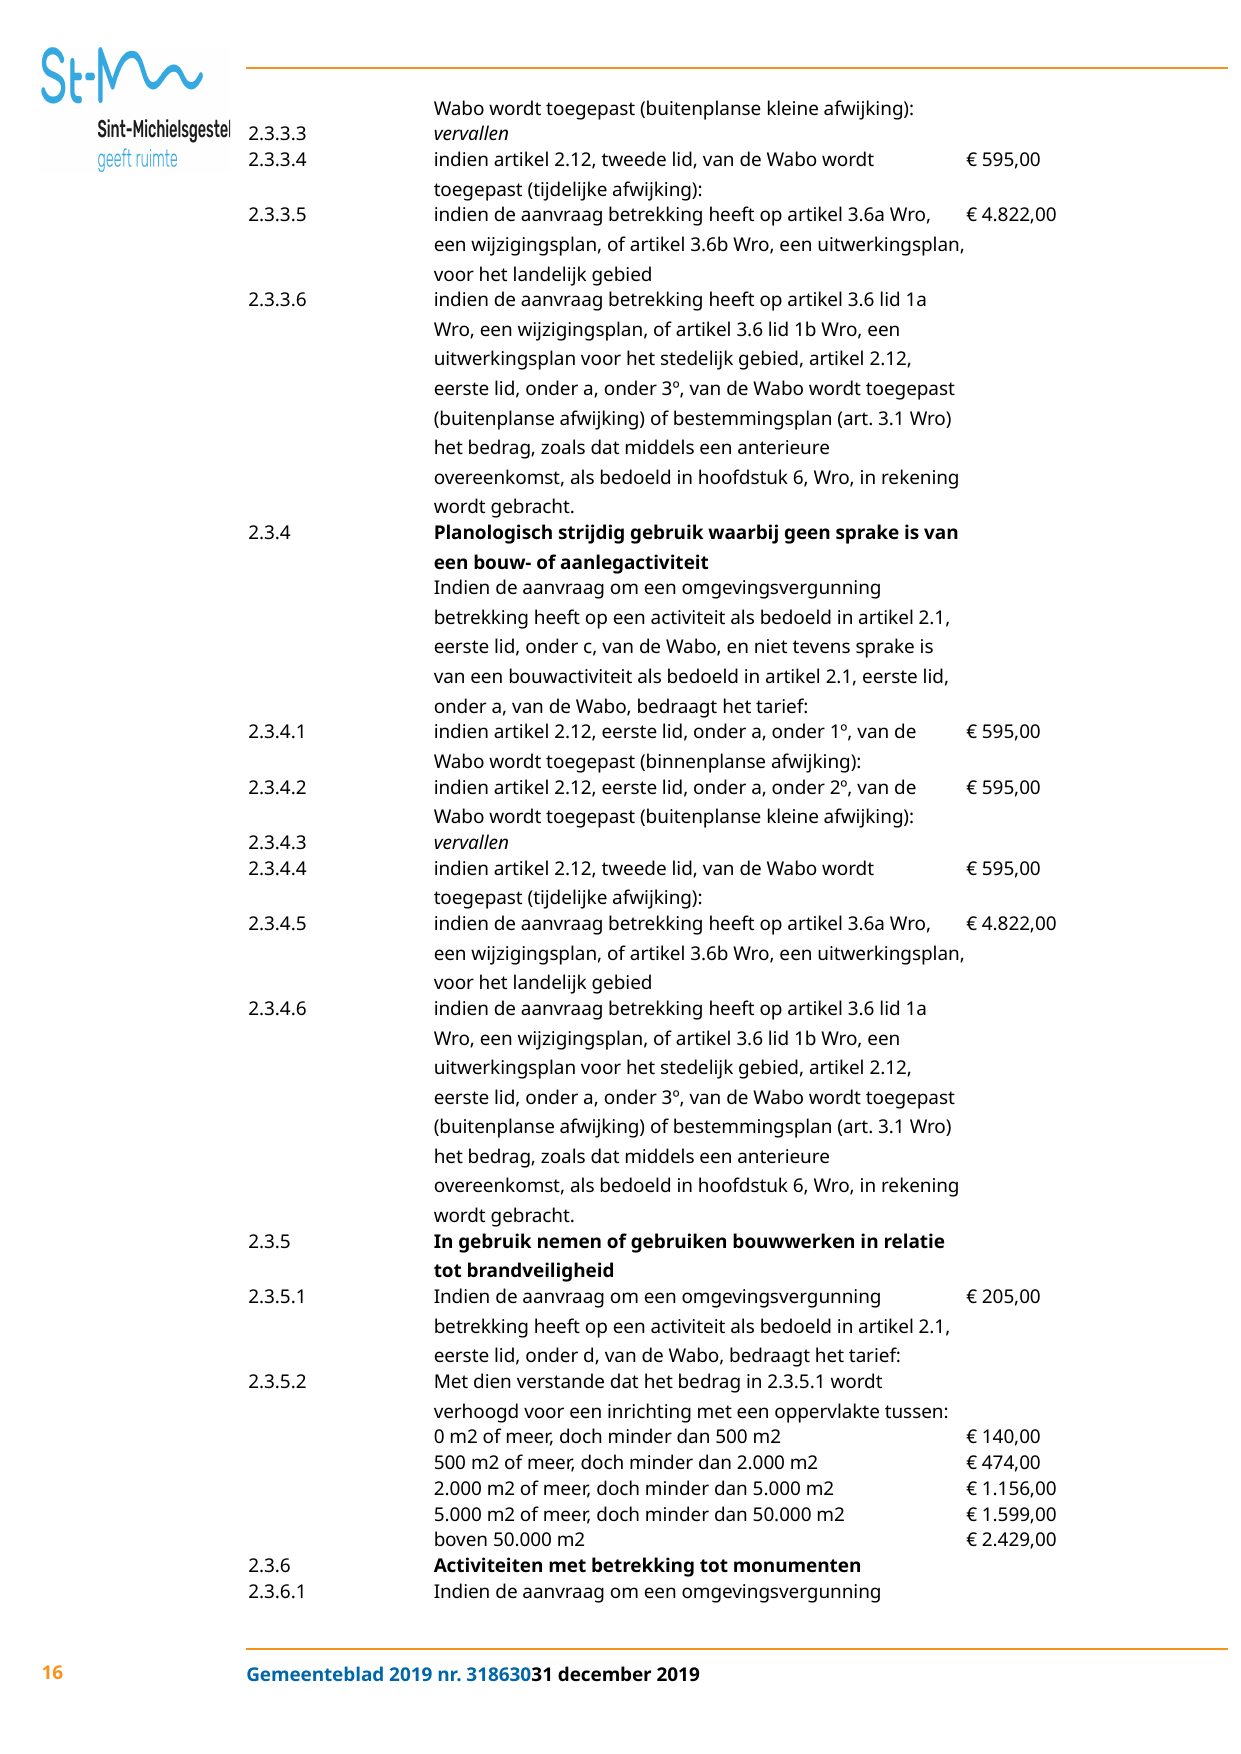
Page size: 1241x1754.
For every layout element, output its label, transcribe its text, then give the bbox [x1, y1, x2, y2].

table_cell indien artikel 2.12, tweede lid, van de Wabo wordt toegepast (tijdelijke afwijking): [434, 855, 966, 910]
table_cell 2.3.4.2 [248, 774, 433, 829]
table_cell € 2.429,00 [966, 1526, 1152, 1552]
table_cell [966, 1228, 1152, 1283]
table_cell [966, 1578, 1152, 1604]
table_cell 500 m2 of meer, doch minder dan 2.000 m2 [434, 1449, 966, 1475]
table_cell Activiteiten met betrekking tot monumenten [434, 1552, 966, 1578]
table_cell € 595,00 [966, 855, 1152, 910]
table_cell € 4.822,00 [966, 910, 1152, 995]
table_cell [966, 1368, 1152, 1423]
table_cell Planologisch strijdig gebruik waarbij geen sprake is van een bouw- of aanlegactiviteit [434, 519, 966, 574]
table_cell € 1.156,00 [966, 1475, 1152, 1501]
table_cell [248, 1526, 433, 1552]
picture [41, 47, 231, 172]
table_cell 5.000 m2 of meer, doch minder dan 50.000 m2 [434, 1501, 966, 1526]
table_cell € 140,00 [966, 1424, 1152, 1449]
table_cell indien artikel 2.12, tweede lid, van de Wabo wordt toegepast (tijdelijke afwijking): [434, 146, 966, 202]
table_cell € 205,00 [966, 1283, 1152, 1368]
table_cell [248, 1501, 433, 1526]
table_cell [248, 1449, 433, 1475]
table_cell 2.3.5.1 [248, 1283, 433, 1368]
table_cell 2.3.4.6 [248, 995, 433, 1228]
table_cell [966, 286, 1152, 519]
table_cell [248, 1424, 433, 1449]
table_cell 2.000 m2 of meer, doch minder dan 5.000 m2 [434, 1475, 966, 1501]
table_cell [966, 995, 1152, 1228]
table_cell 2.3.4.3 [248, 829, 433, 855]
table_cell Indien de aanvraag om een omgevingsvergunning betrekking heeft op een activiteit als bedoeld in artikel 2.1, eerste lid, onder d, van de Wabo, bedraagt het tarief: [434, 1283, 966, 1368]
table_cell 2.3.3.6 [248, 286, 433, 519]
table_cell 2.3.4.4 [248, 855, 433, 910]
table_cell indien artikel 2.12, eerste lid, onder a, onder 2º, van de Wabo wordt toegepast (buitenplanse kleine afwijking): [434, 774, 966, 829]
table_cell 2.3.5.2 [248, 1368, 433, 1423]
table_cell vervallen [434, 121, 966, 146]
table_cell indien de aanvraag betrekking heeft op artikel 3.6 lid 1a Wro, een wijzigingsplan, of artikel 3.6 lid 1b Wro, een uitwerkingsplan voor het stedelijk gebied, artikel 2.12, eerste lid, onder a, onder 3º, van de Wabo wordt toegepast (buitenplanse afwijking) of bestemmingsplan (art. 3.1 Wro) het bedrag, zoals dat middels een anterieure overeenkomst, als bedoeld in hoofdstuk 6, Wro, in rekening wordt gebracht. [434, 286, 966, 519]
table_cell Met dien verstande dat het bedrag in 2.3.5.1 wordt verhoogd voor een inrichting met een oppervlakte tussen: [434, 1368, 966, 1423]
table_cell Indien de aanvraag om een omgevingsvergunning betrekking heeft op een activiteit als bedoeld in artikel 2.1, eerste lid, onder c, van de Wabo, en niet tevens sprake is van een bouwactiviteit als bedoeld in artikel 2.1, eerste lid, onder a, van de Wabo, bedraagt het tarief: [434, 575, 966, 719]
table_cell [966, 829, 1152, 855]
table_cell 2.3.3.4 [248, 146, 433, 202]
table_cell 2.3.5 [248, 1228, 433, 1283]
table_cell € 595,00 [966, 774, 1152, 829]
table_cell 2.3.4.1 [248, 719, 433, 774]
table_cell Wabo wordt toegepast (buitenplanse kleine afwijking): [434, 95, 966, 121]
table_cell € 474,00 [966, 1449, 1152, 1475]
table_cell vervallen [434, 829, 966, 855]
table_cell indien de aanvraag betrekking heeft op artikel 3.6a Wro, een wijzigingsplan, of artikel 3.6b Wro, een uitwerkingsplan, voor het landelijk gebied [434, 202, 966, 286]
table_cell [966, 519, 1152, 574]
table_cell € 595,00 [966, 719, 1152, 774]
table_cell indien de aanvraag betrekking heeft op artikel 3.6a Wro, een wijzigingsplan, of artikel 3.6b Wro, een uitwerkingsplan, voor het landelijk gebied [434, 910, 966, 995]
table_cell € 4.822,00 [966, 202, 1152, 286]
table_cell € 1.599,00 [966, 1501, 1152, 1526]
table_cell [966, 575, 1152, 719]
table_cell [248, 575, 433, 719]
table_cell [966, 121, 1152, 146]
table_cell 2.3.3.5 [248, 202, 433, 286]
table_cell € 595,00 [966, 146, 1152, 202]
table_cell indien de aanvraag betrekking heeft op artikel 3.6 lid 1a Wro, een wijzigingsplan, of artikel 3.6 lid 1b Wro, een uitwerkingsplan voor het stedelijk gebied, artikel 2.12, eerste lid, onder a, onder 3º, van de Wabo wordt toegepast (buitenplanse afwijking) of bestemmingsplan (art. 3.1 Wro) het bedrag, zoals dat middels een anterieure overeenkomst, als bedoeld in hoofdstuk 6, Wro, in rekening wordt gebracht. [434, 995, 966, 1228]
table_cell Indien de aanvraag om een omgevingsvergunning [434, 1578, 966, 1604]
table_cell [966, 1552, 1152, 1578]
table_cell [248, 95, 433, 121]
table_cell 2.3.6 [248, 1552, 433, 1578]
table_cell boven 50.000 m2 [434, 1526, 966, 1552]
table_cell [966, 95, 1152, 121]
table_cell In gebruik nemen of gebruiken bouwwerken in relatie tot brandveiligheid [434, 1228, 966, 1283]
table_cell 2.3.4 [248, 519, 433, 574]
table_cell [248, 1475, 433, 1501]
table_cell 2.3.4.5 [248, 910, 433, 995]
table_cell 0 m2 of meer, doch minder dan 500 m2 [434, 1424, 966, 1449]
table_cell 2.3.6.1 [248, 1578, 433, 1604]
table_cell 2.3.3.3 [248, 121, 433, 146]
table_cell indien artikel 2.12, eerste lid, onder a, onder 1º, van de Wabo wordt toegepast (binnenplanse afwijking): [434, 719, 966, 774]
